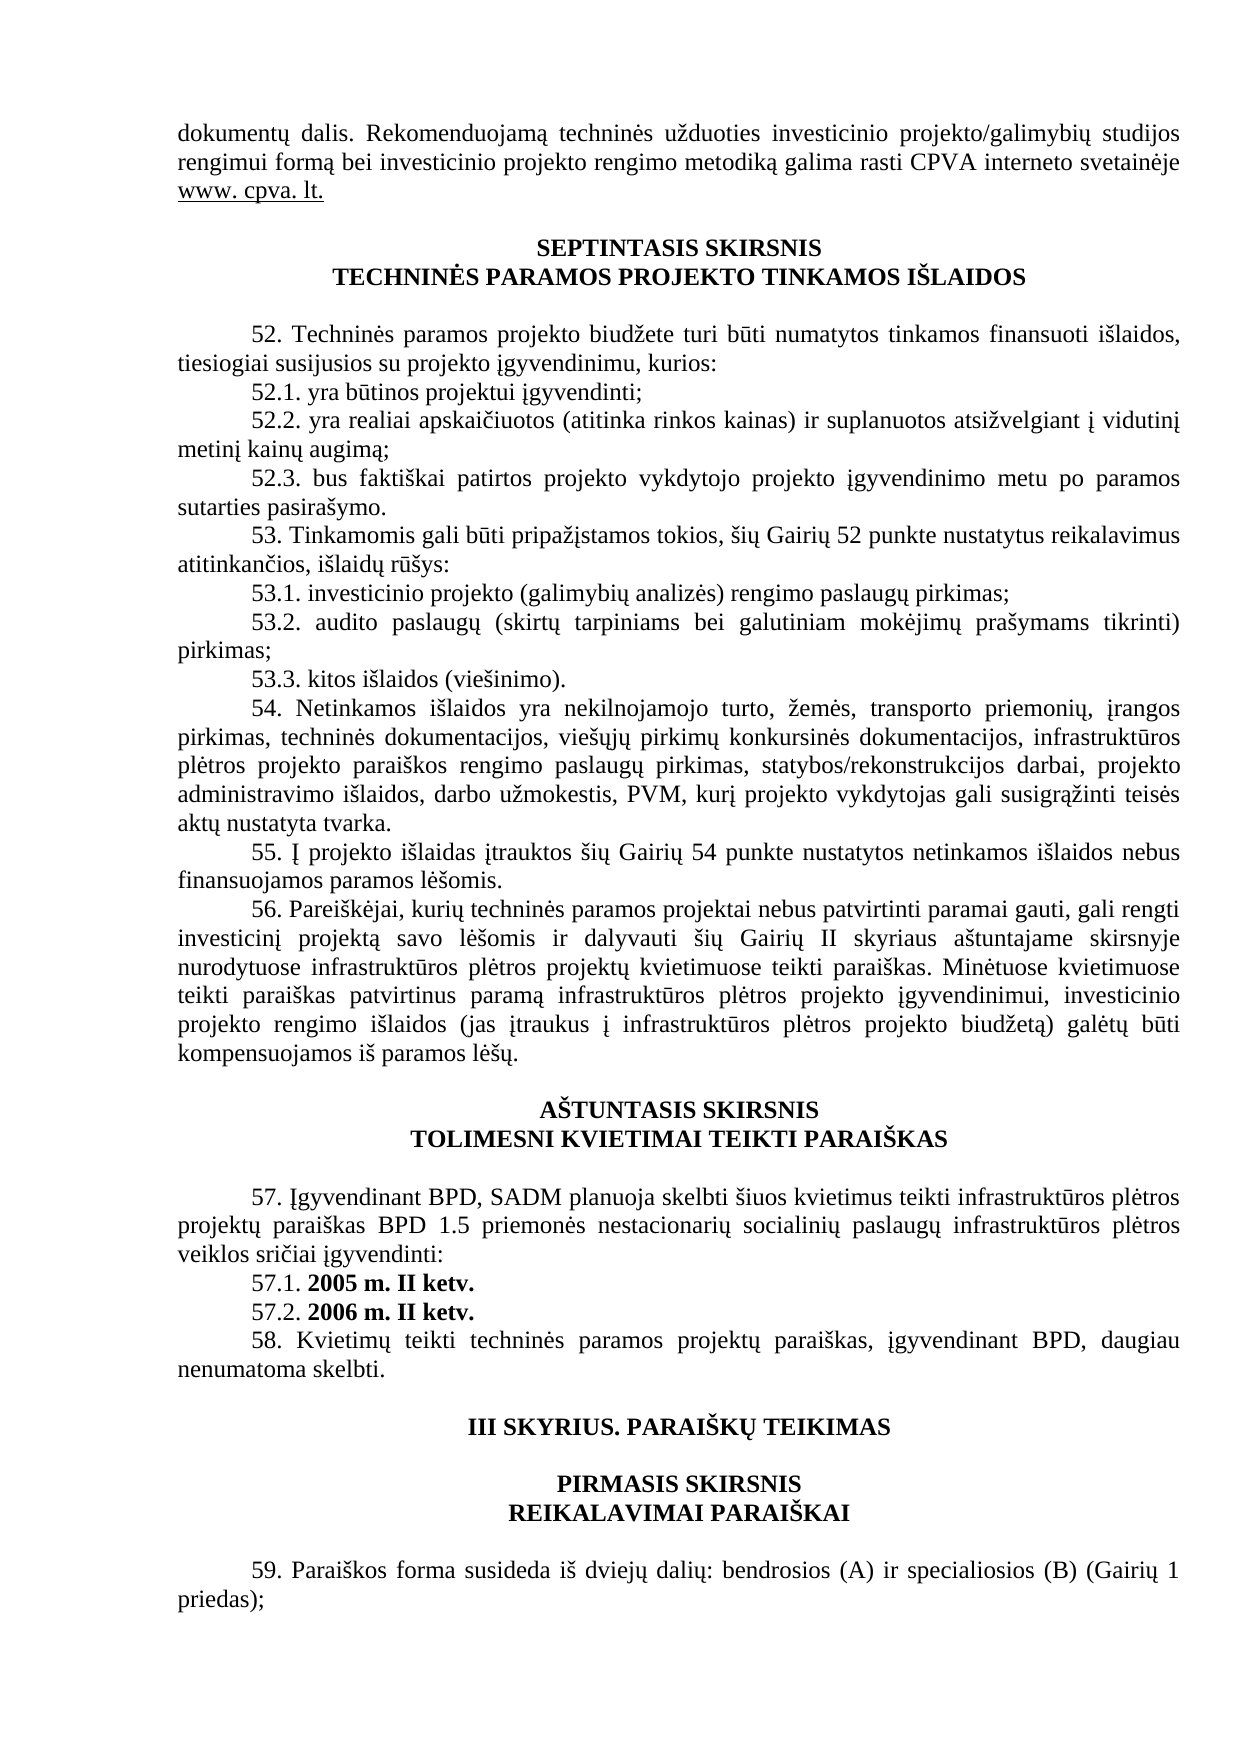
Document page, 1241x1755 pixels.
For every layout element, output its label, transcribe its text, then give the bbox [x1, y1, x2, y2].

text 54. Netinkamos išlaidos yra nekilnojamojo turto, žemės, transporto priemonių, įrangos pirkimas, techninės dokumentacijos, viešųjų pirkimų konkursinės dokumentacijos, infrastruktūros plėtros projekto paraiškos rengimo paslaugų pirkimas, statybos/rekonstrukcijos darbai, projekto administravimo išlaidos, darbo užmokestis, PVM, kurį projekto vykdytojas gali susigrąžinti teisės aktų nustatyta tvarka. [177, 693, 1181, 837]
text 53. Tinkamomis gali būti pripažįstamos tokios, šių Gairių 52 punkte nustatytus reikalavimus atitinkančios, išlaidų rūšys: [177, 521, 1181, 578]
text AŠTUNTASIS SKIRSNIS [177, 1096, 1181, 1124]
text 58. Kvietimų teikti techninės paramos projektų paraiškas, įgyvendinant BPD, daugiau nenumatoma skelbti. [177, 1326, 1181, 1383]
text 57.1. 2005 m. II ketv. [177, 1268, 1181, 1297]
text 53.1. investicinio projekto (galimybių analizės) rengimo paslaugų pirkimas; [177, 578, 1181, 607]
text TECHNINĖS PARAMOS PROJEKTO TINKAMOS IŠLAIDOS [177, 262, 1181, 291]
text 57. Įgyvendinant BPD, SADM planuoja skelbti šiuos kvietimus teikti infrastruktūros plėtros projektų paraiškas BPD 1.5 priemonės nestacionarių socialinių paslaugų infrastruktūros plėtros veiklos sričiai įgyvendinti: [177, 1182, 1181, 1268]
text REIKALAVIMAI PARAIŠKAI [177, 1498, 1181, 1527]
text PIRMASIS SKIRSNIS [177, 1469, 1181, 1498]
text 53.3. kitos išlaidos (viešinimo). [177, 664, 1181, 693]
text 52. Techninės paramos projekto biudžete turi būti numatytos tinkamos finansuoti išlaidos, tiesiogiai susijusios su projekto įgyvendinimu, kurios: [177, 319, 1181, 377]
text III SKYRIUS. PARAIŠKŲ TEIKIMAS [177, 1412, 1181, 1441]
text 59. Paraiškos forma susideda iš dviejų dalių: bendrosios (A) ir specialiosios (B) (Gairių 1 priedas); [177, 1556, 1181, 1613]
text 57.2. 2006 m. II ketv. [177, 1297, 1181, 1326]
text 52.2. yra realiai apskaičiuotos (atitinka rinkos kainas) ir suplanuotos atsižvelgiant į vidutinį metinį kainų augimą; [177, 406, 1181, 463]
text 55. Į projekto išlaidas įtrauktos šių Gairių 54 punkte nustatytos netinkamos išlaidos nebus finansuojamos paramos lėšomis. [177, 837, 1181, 894]
text 53.2. audito paslaugų (skirtų tarpiniams bei galutiniam mokėjimų prašymams tikrinti) pirkimas; [177, 607, 1181, 664]
text 52.3. bus faktiškai patirtos projekto vykdytojo projekto įgyvendinimo metu po paramos sutarties pasirašymo. [177, 463, 1181, 521]
text dokumentų dalis. Rekomenduojamą techninės užduoties investicinio projekto/galimybių studijos rengimui formą bei investicinio projekto rengimo metodiką galima rasti CPVA interneto svetainėje www. cpva. lt. [177, 118, 1181, 204]
text 56. Pareiškėjai, kurių techninės paramos projektai nebus patvirtinti paramai gauti, gali rengti investicinį projektą savo lėšomis ir dalyvauti šių Gairių II skyriaus aštuntajame skirsnyje nurodytuose infrastruktūros plėtros projektų kvietimuose teikti paraiškas. Minėtuose kvietimuose teikti paraiškas patvirtinus paramą infrastruktūros plėtros projekto įgyvendinimui, investicinio projekto rengimo išlaidos (jas įtraukus į infrastruktūros plėtros projekto biudžetą) galėtų būti kompensuojamos iš paramos lėšų. [177, 894, 1181, 1067]
text 52.1. yra būtinos projektui įgyvendinti; [177, 377, 1181, 406]
text TOLIMESNI KVIETIMAI TEIKTI PARAIŠKAS [177, 1124, 1181, 1153]
text SEPTINTASIS SKIRSNIS [177, 233, 1181, 262]
